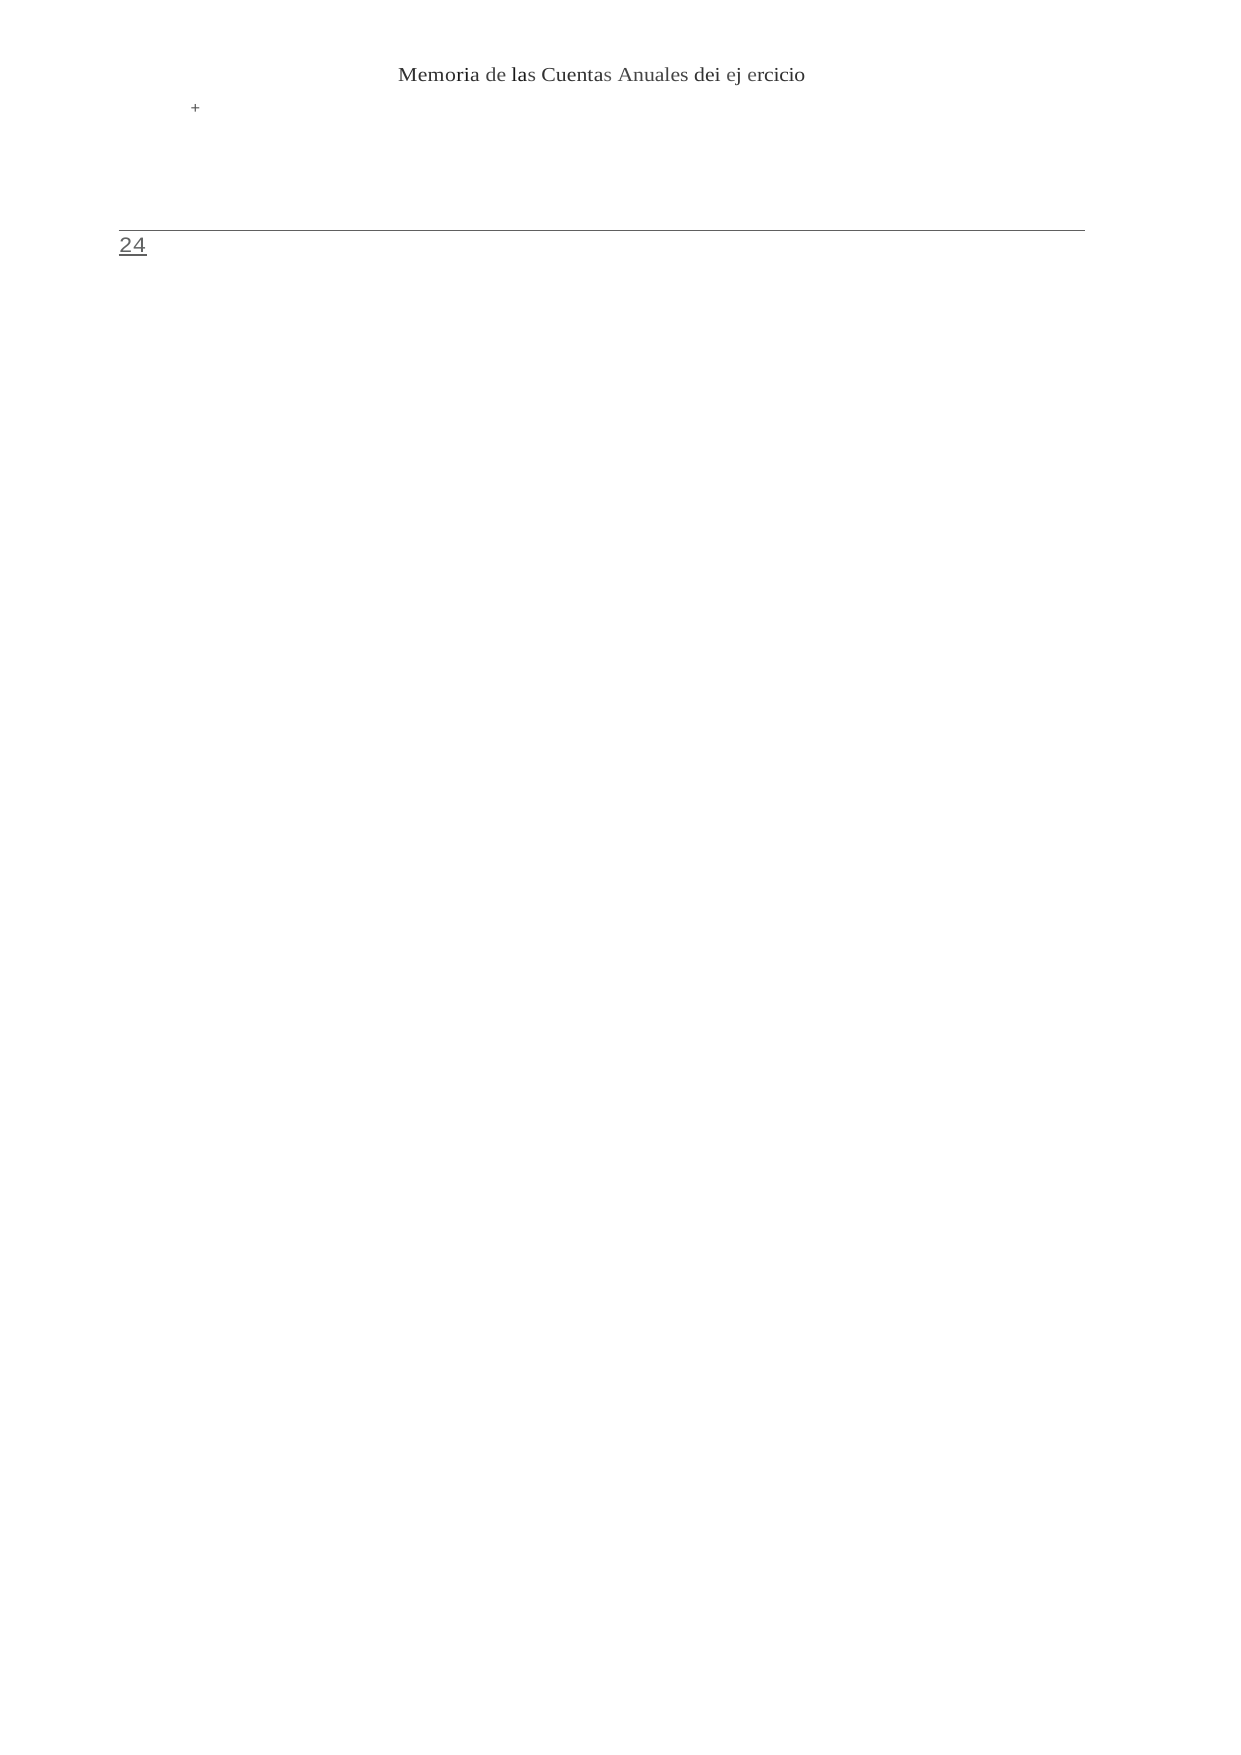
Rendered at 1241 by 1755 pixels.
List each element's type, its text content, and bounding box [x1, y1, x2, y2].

text 24 [118, 231, 347, 259]
text [118, 209, 347, 230]
